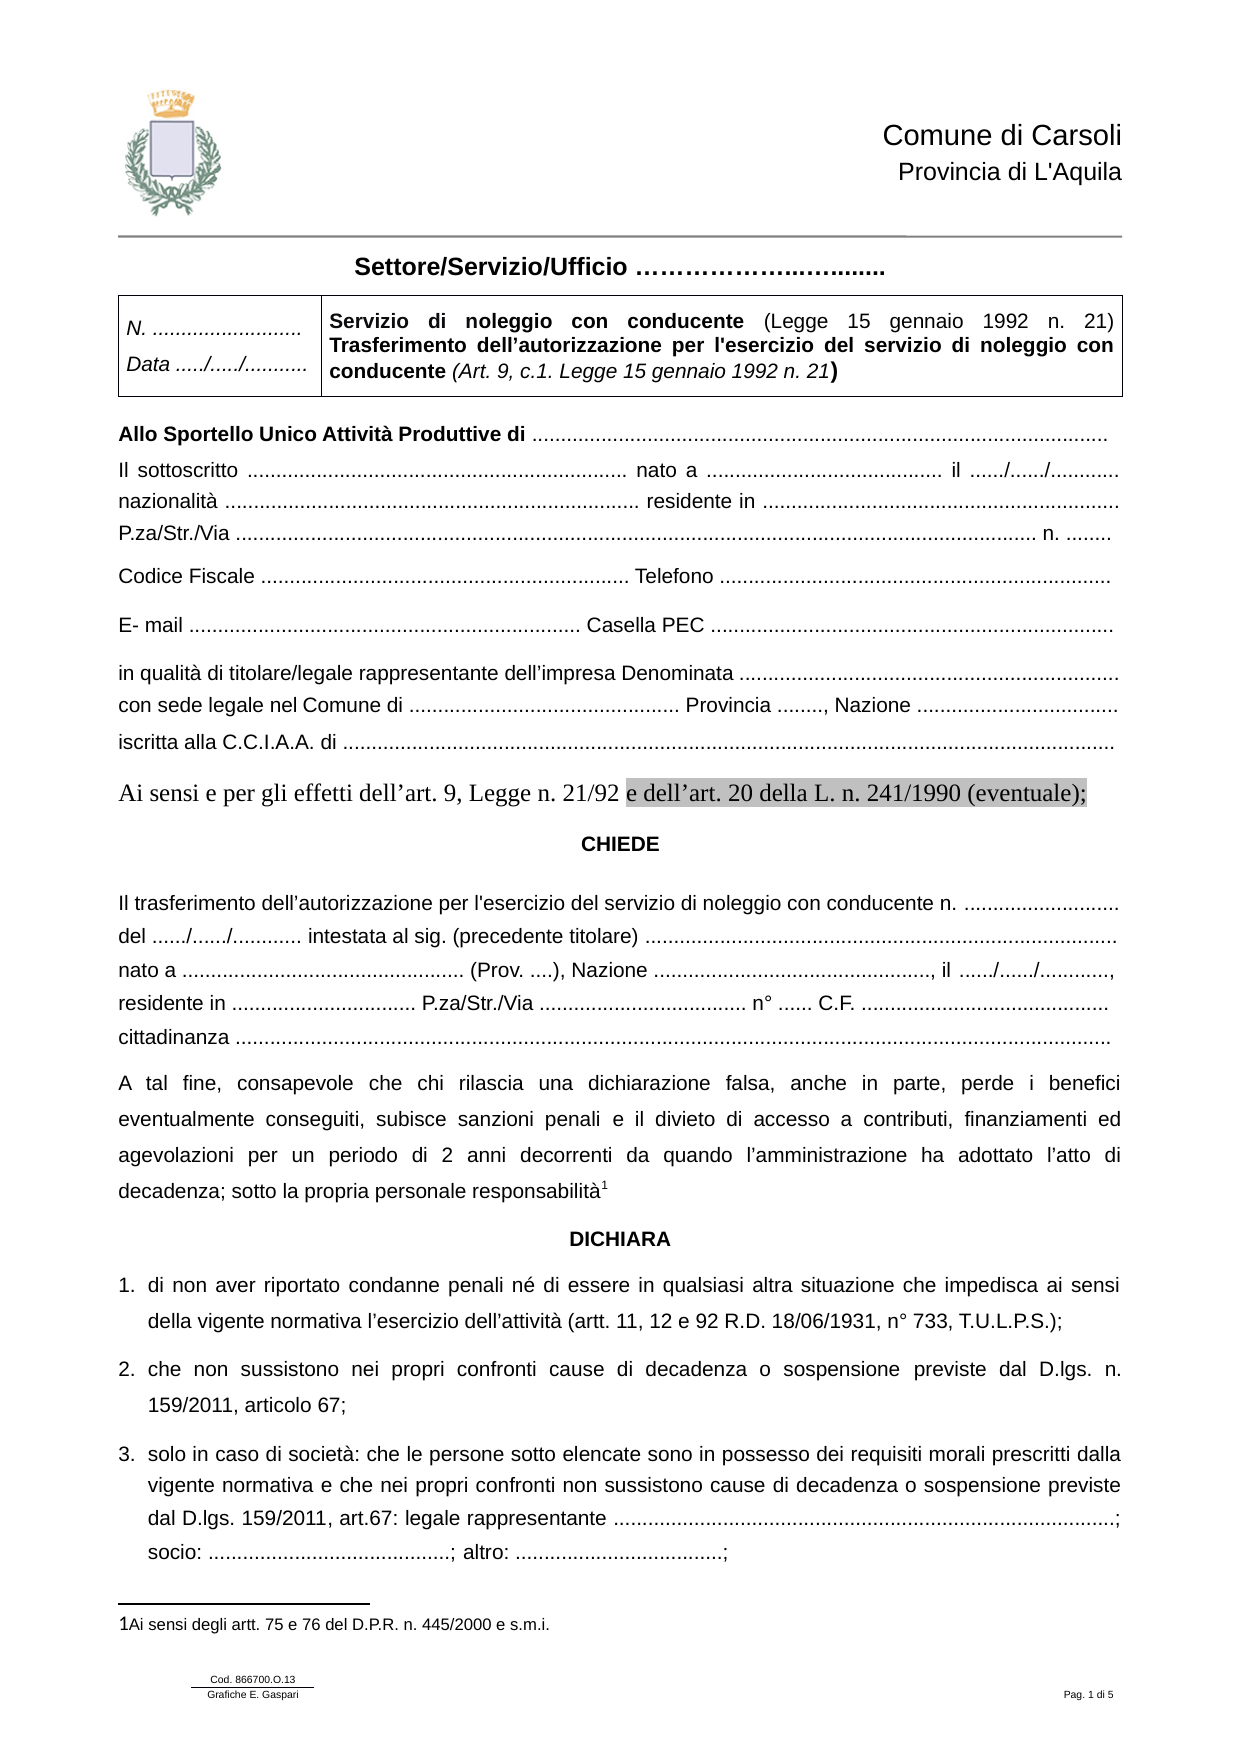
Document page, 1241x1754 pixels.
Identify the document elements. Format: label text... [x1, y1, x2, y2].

text con sede legale nel Comune di ............................................... Provincia ........, Nazione ................................... [118, 693, 1122, 717]
text A tal fine, consapevole che chi rilascia una dichiarazione falsa, anche in parte, perde i benefici eventualmente conseguiti, subisce sanzioni penali e il divieto di accesso a contributi, finanziamenti ed agevolazioni per un periodo di 2 anni decorrenti da quando l’amministrazione ha adottato l’atto di decadenza; sotto la propria personale responsabilità [118, 1071, 1122, 1202]
text Ai sensi degli artt. 75 e 76 del D.P.R. n. 445/2000 e s.m.i. [118, 1610, 1122, 1636]
table_header N. .......................... Data ...../...../........... [119, 296, 321, 396]
text E- mail .................................................................... Casella PEC ...................................................................... [118, 612, 1122, 636]
subtitle Il trasferimento dell’autorizzazione per l'esercizio del servizio di noleggio con conducente n. ........................... del ....../....../............ intestata al sig. (precedente titolare) .................................................................................. nato a ................................................. (Prov. ....), Nazione ................................................, il ....../....../............, residente in ................................ P.za/Str./Via .................................... n° ...... C.F. ........................................... cittadinanza ........................................................................................................................................................ [118, 890, 1122, 1048]
text Codice Fiscale ................................................................ Telefono .................................................................... [118, 564, 1122, 588]
list di non aver riportato condanne penali né di essere in qualsiasi altra situazione che impedisca ai sensi della vigente normativa l’esercizio dell’attività (artt. 11, 12 e 92 R.D. 18/06/1931, n° 733, T.U.L.P.S.); [118, 1273, 1122, 1333]
text Allo Sportello Unico Attività Produttive di .................................................................................................... [118, 422, 1122, 446]
text Ai sensi e per gli effetti dell’art. 9, Legge n. 21/92 e dell’art. 20 della L. n. 241/1990 (eventuale); [118, 778, 1122, 807]
text Provincia di L'Aquila [224, 157, 1122, 185]
list che non sussistono nei propri confronti cause di decadenza o sospensione previste dal D.lgs. n. 159/2011, articolo 67; [118, 1357, 1122, 1417]
text Comune di Carsoli [224, 118, 1122, 152]
table_header Servizio di noleggio con conducente (Legge 15 gennaio 1992 n. 21) Trasferimento dell’autorizzazione per l'esercizio del servizio di noleggio con conducente (Art. 9, c.1. Legge 15 gennaio 1992 n. 21) [322, 296, 1122, 396]
text Settore/Servizio/Ufficio ………………...…........ [118, 252, 1122, 281]
text in qualità di titolare/legale rappresentante dell’impresa Denominata .................................................................. [118, 661, 1122, 685]
list solo in caso di società: che le persone sotto elencate sono in possesso dei requisiti morali prescritti dalla vigente normativa e che nei propri confronti non sussistono cause di decadenza o sospensione previste dal D.lgs. 159/2011, art.67: legale rappresentante .......................................................................................; socio: ..........................................; altro: ....................................; [118, 1442, 1122, 1564]
subtitle DICHIARA [118, 1227, 1122, 1251]
subtitle CHIEDE [118, 832, 1122, 856]
picture [122, 87, 224, 219]
text Il sottoscritto .................................................................. nato a ......................................... il ....../....../............ nazionalità ........................................................................ residente in .............................................................. P.za/Str./Via ........................................................................................................................................... n. ........ [118, 458, 1122, 544]
text iscritta alla C.C.I.A.A. di ...................................................................................................................................... [118, 730, 1122, 754]
